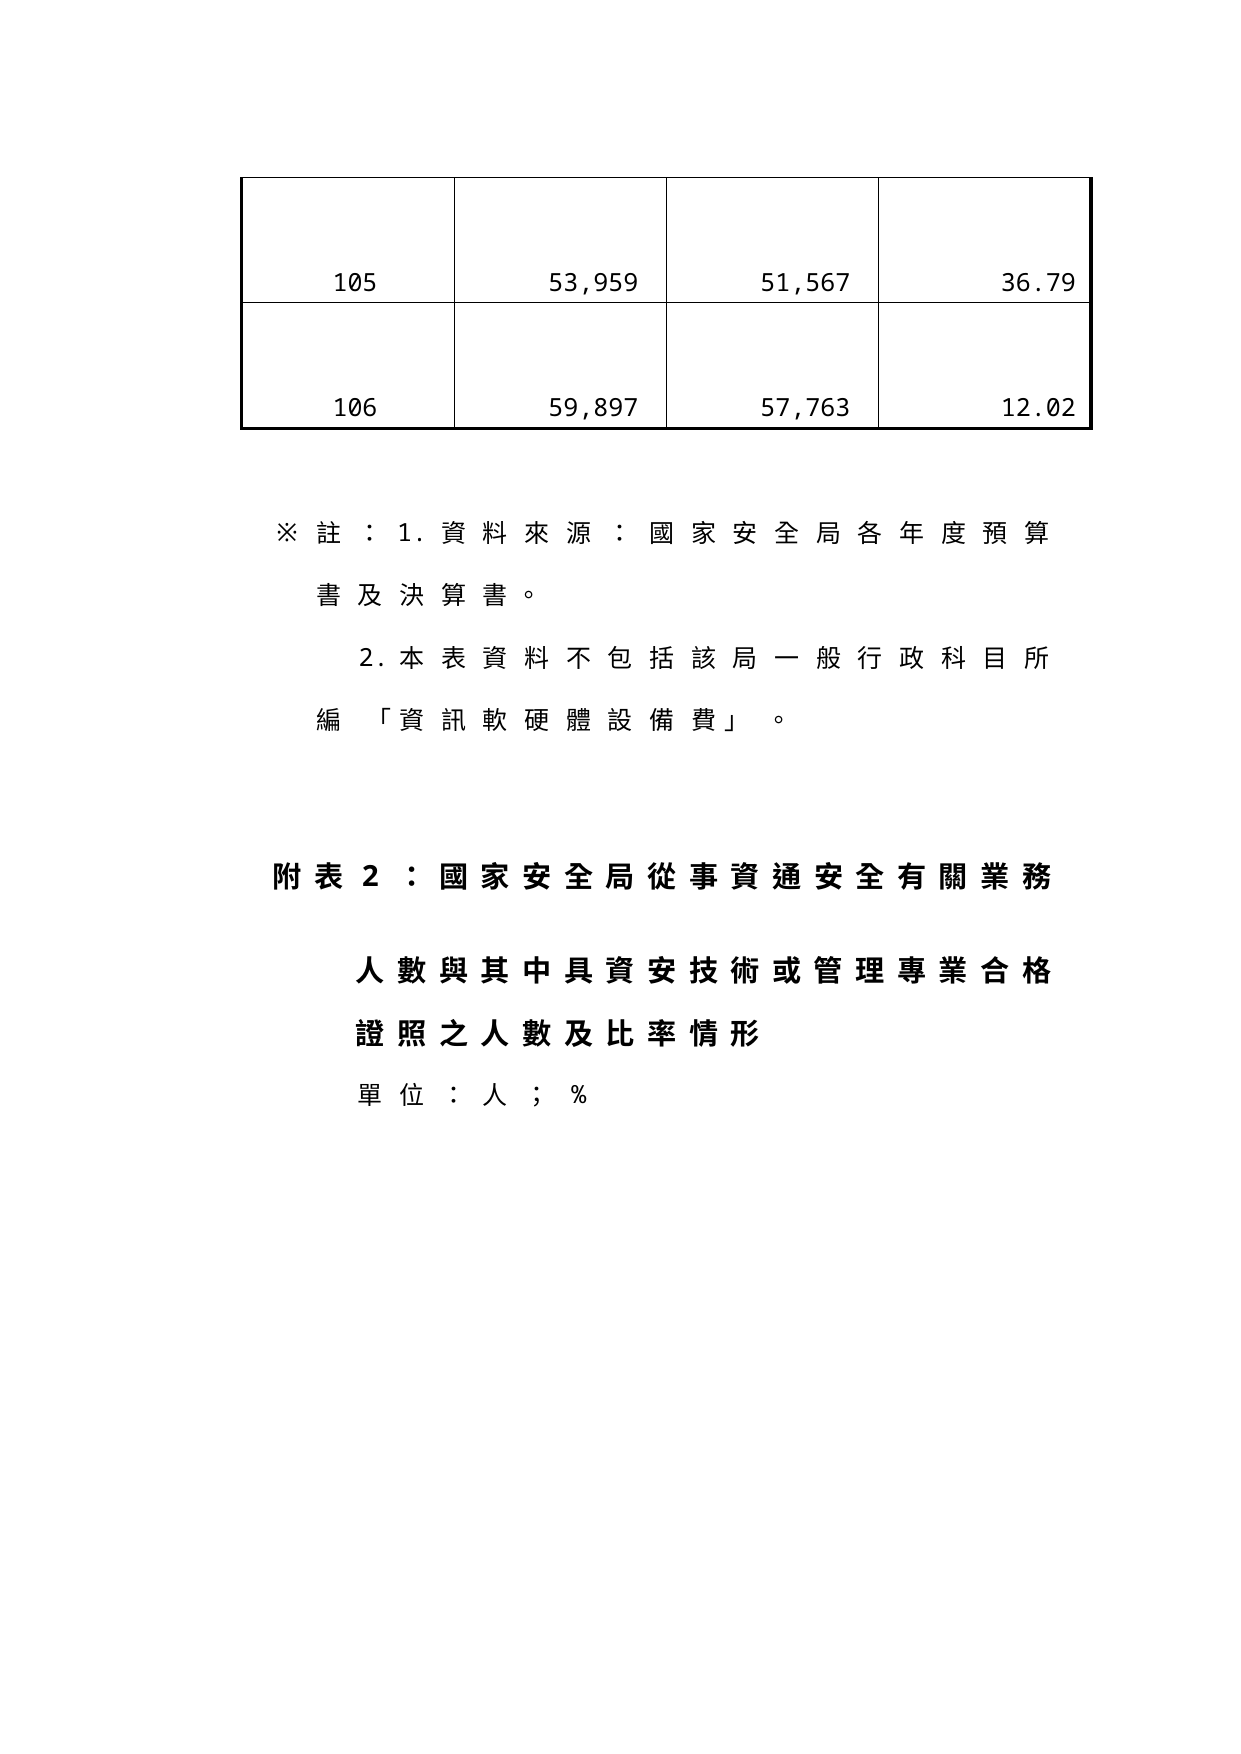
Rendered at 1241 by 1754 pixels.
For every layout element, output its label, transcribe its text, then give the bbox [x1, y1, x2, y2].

table_cell 53,959 [455, 178, 666, 302]
table_cell 106 [243, 303, 454, 427]
text 2.本表資料不包括該局一般行政科目所編「資訊軟硬體設備費」。 [227, 615, 1058, 740]
table_cell 57,763 [667, 303, 878, 427]
table_cell 51,567 [667, 178, 878, 302]
text 附表2：國家安全局從事資通安全有關業務人數與其中具資安技術或管理專業合格證照之人數及比率情形 單位：人；% [227, 802, 1058, 1115]
table_cell 105 [243, 178, 454, 302]
table_cell 59,897 [455, 303, 666, 427]
table_cell 36.79 [879, 178, 1089, 302]
text ※註：1.資料來源：國家安全局各年度預算書及決算書。 [227, 490, 1058, 615]
table_cell 12.02 [879, 303, 1089, 427]
